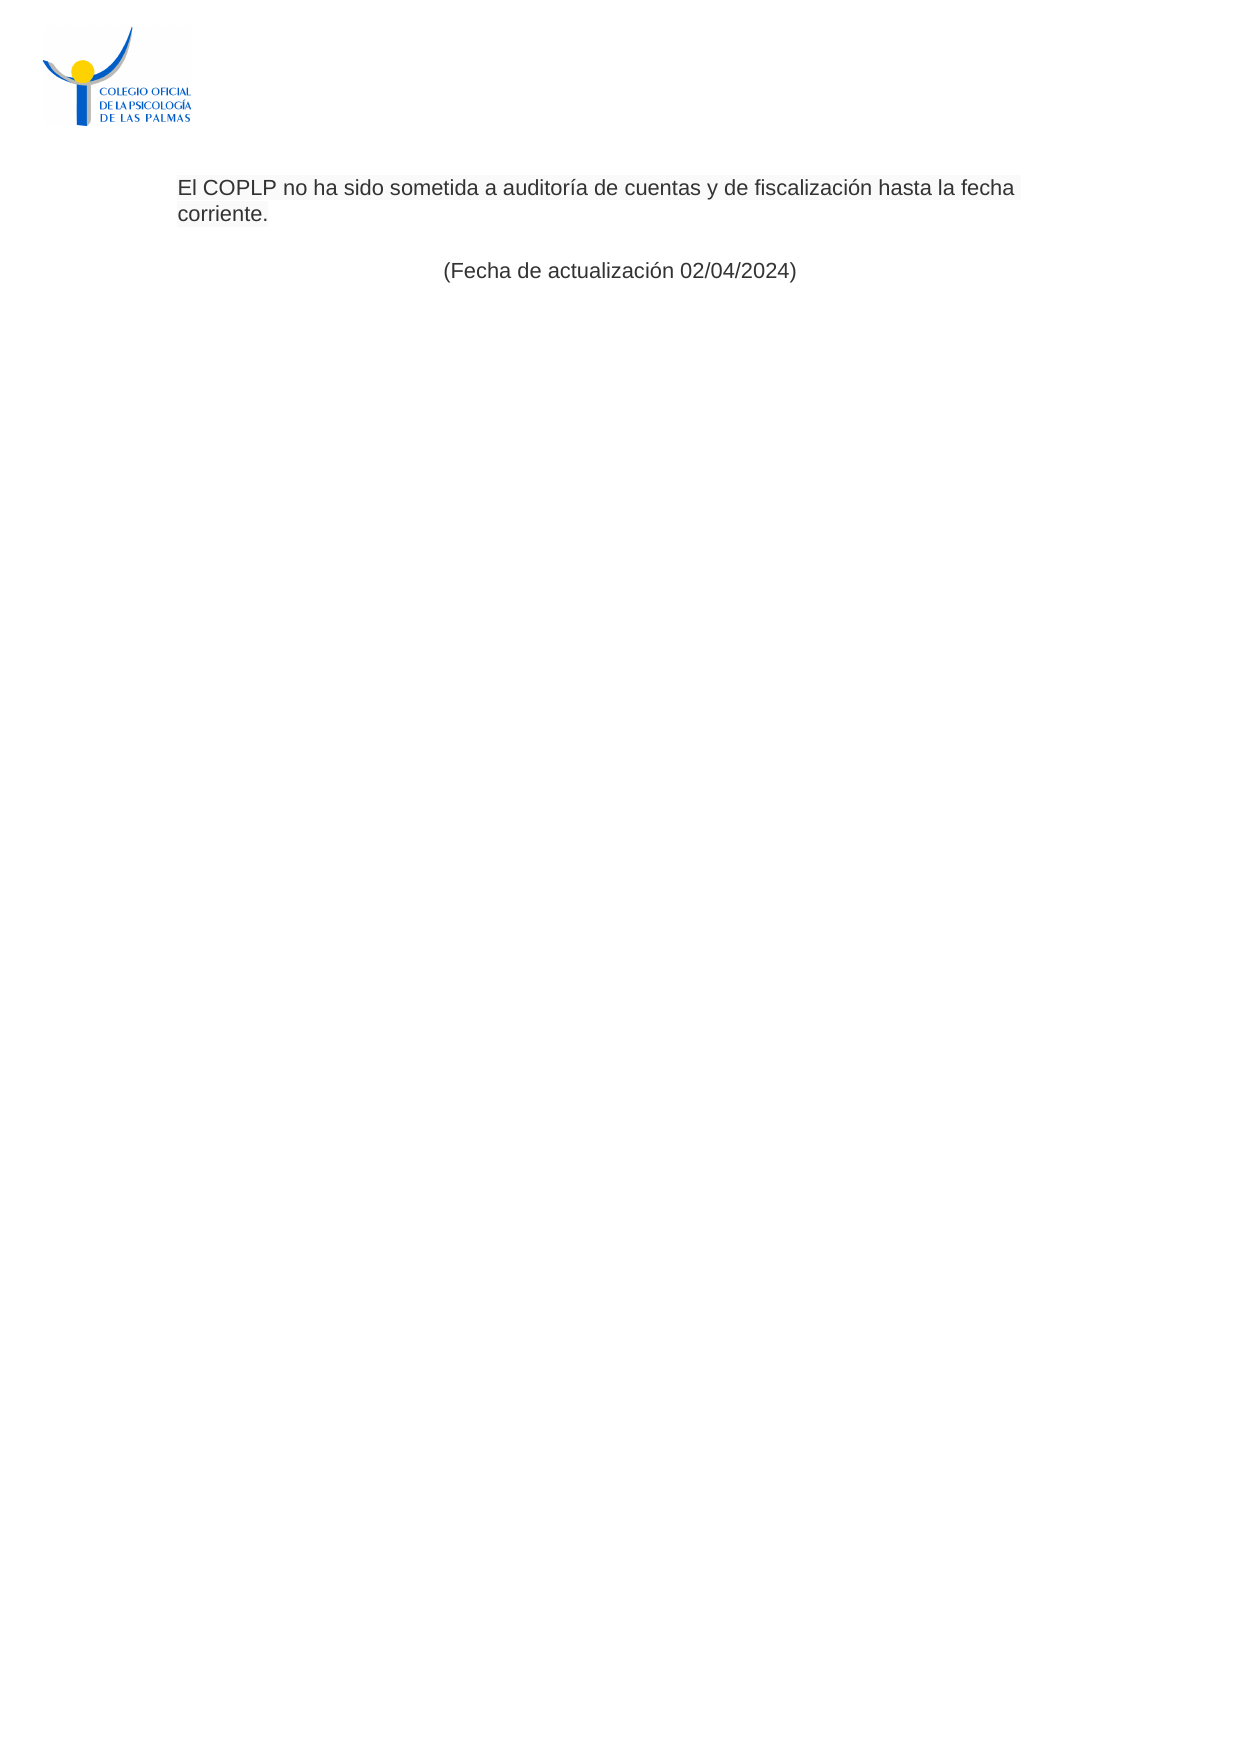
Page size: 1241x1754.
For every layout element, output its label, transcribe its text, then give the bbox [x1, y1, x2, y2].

text (Fecha de actualización 02/04/2024) [177, 258, 1063, 283]
text El COPLP no ha sido sometida a auditoría de cuentas y de fiscalización hasta la fecha corriente. [177, 148, 1063, 256]
